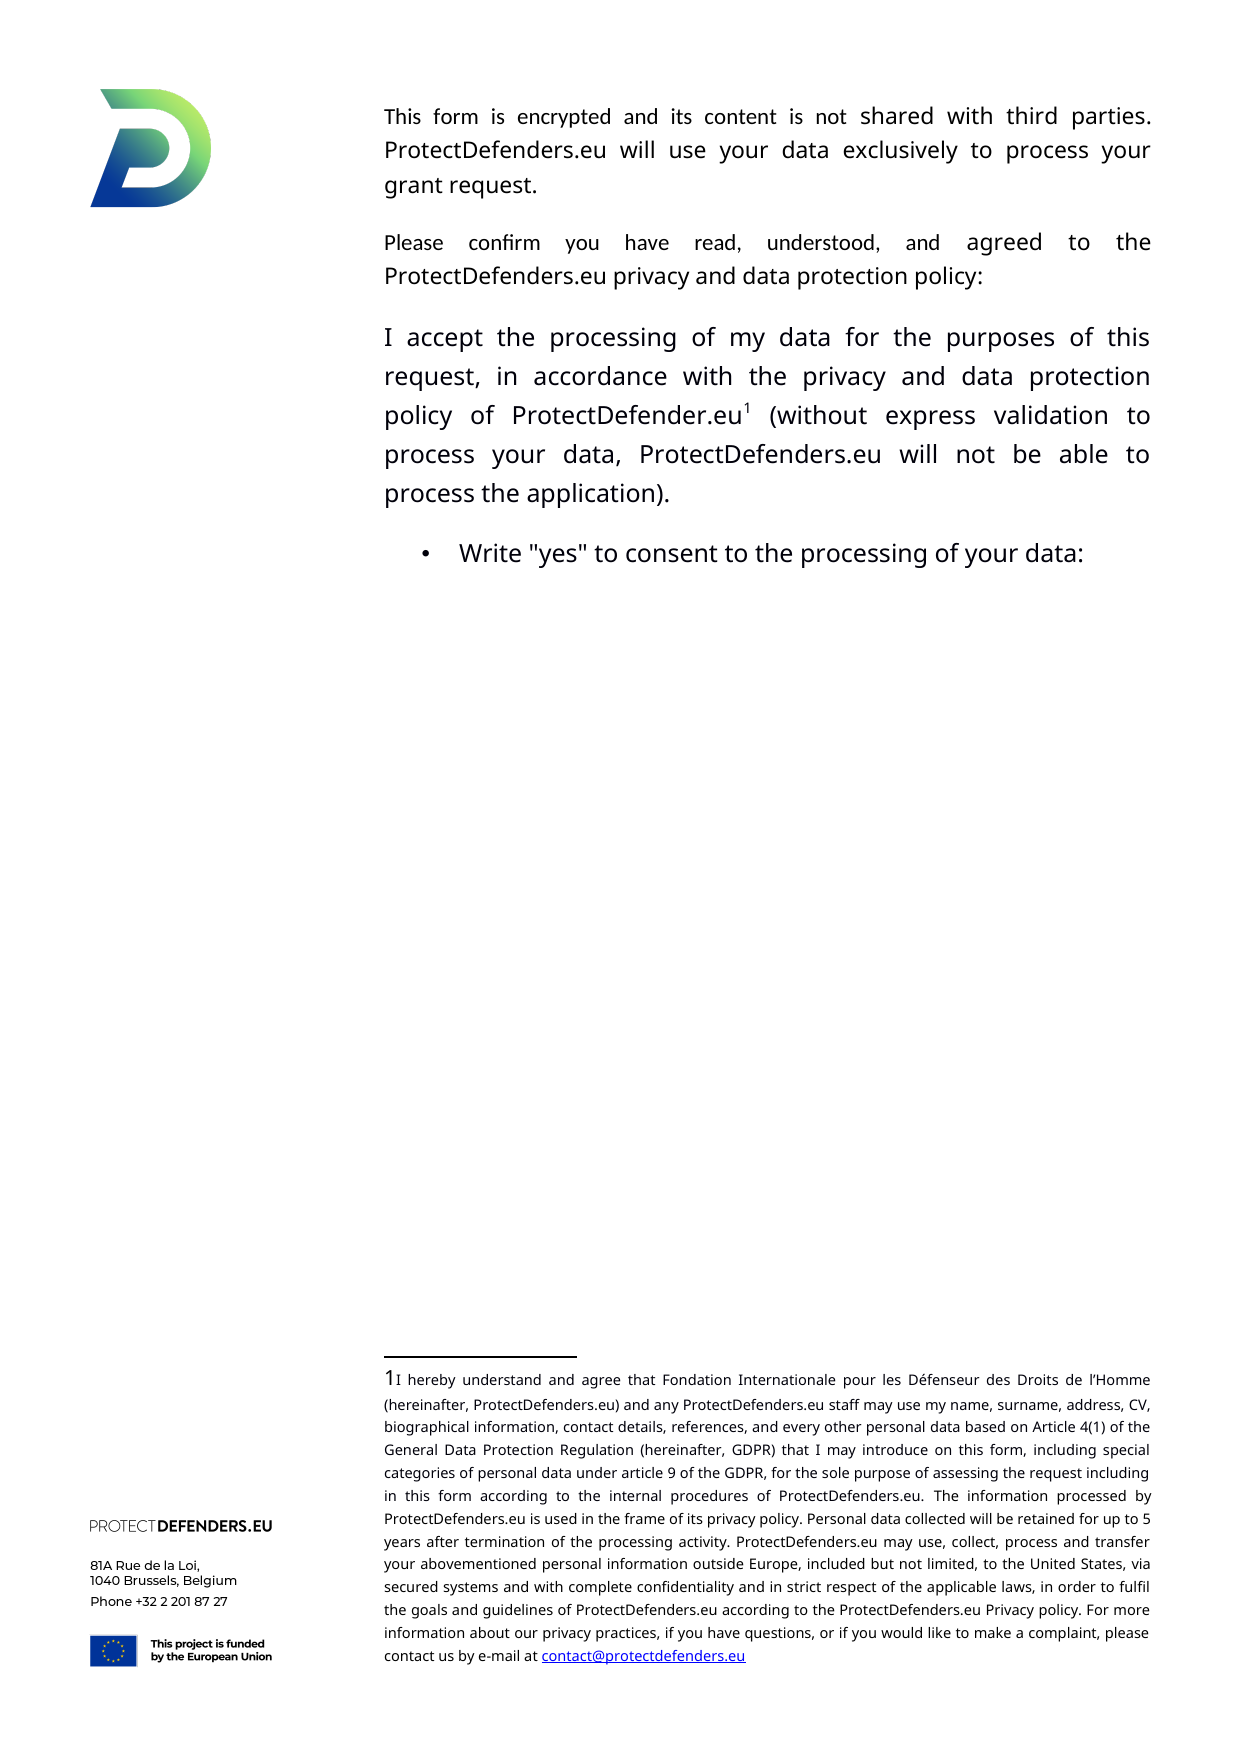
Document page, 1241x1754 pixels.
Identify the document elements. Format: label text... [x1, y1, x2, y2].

text This form is encrypted and its content is not shared with third parties. ProtectDefenders.eu will use your data exclusively to process your grant request. [384, 102, 1152, 203]
text I accept the processing of my data for the purposes of this request, in accordance with the privacy and data protection policy of ProtectDefender.eu (without express validation to process your data, ProtectDefenders.eu will not be able to process the application). [384, 319, 1152, 510]
text I hereby understand and agree that Fondation Internationale pour les Défenseur des Droits de l’Homme (hereinafter, ProtectDefenders.eu) and any ProtectDefenders.eu staff may use my name, surname, address, CV, biographical information, contact details, references, and every other personal data based on Article 4(1) of the General Data Protection Regulation (hereinafter, GDPR) that I may introduce on this form, including special categories of personal data under article 9 of the GDPR, for the sole purpose of assessing the request including in this form according to the internal procedures of ProtectDefenders.eu. The information processed by ProtectDefenders.eu is used in the frame of its privacy policy. Personal data collected will be retained for up to 5 years after termination of the processing activity. ProtectDefenders.eu may use, collect, process and transfer your abovementioned personal information outside Europe, included but not limited, to the United States, via secured systems and with complete confidentiality and in strict respect of the applicable laws, in order to fulfil the goals and guidelines of ProtectDefenders.eu according to the ProtectDefenders.eu Privacy policy. For more information about our privacy practices, if you have questions, or if you would like to make a complaint, please contact us by e-mail at contact@protectdefenders.eu [384, 1363, 1152, 1665]
list Write "yes" to consent to the processing of your data: [421, 536, 1152, 570]
picture [1, 0, 1241, 1754]
text Please confirm you have read, understood, and agreed to the ProtectDefenders.eu privacy and data protection policy: [384, 228, 1152, 294]
